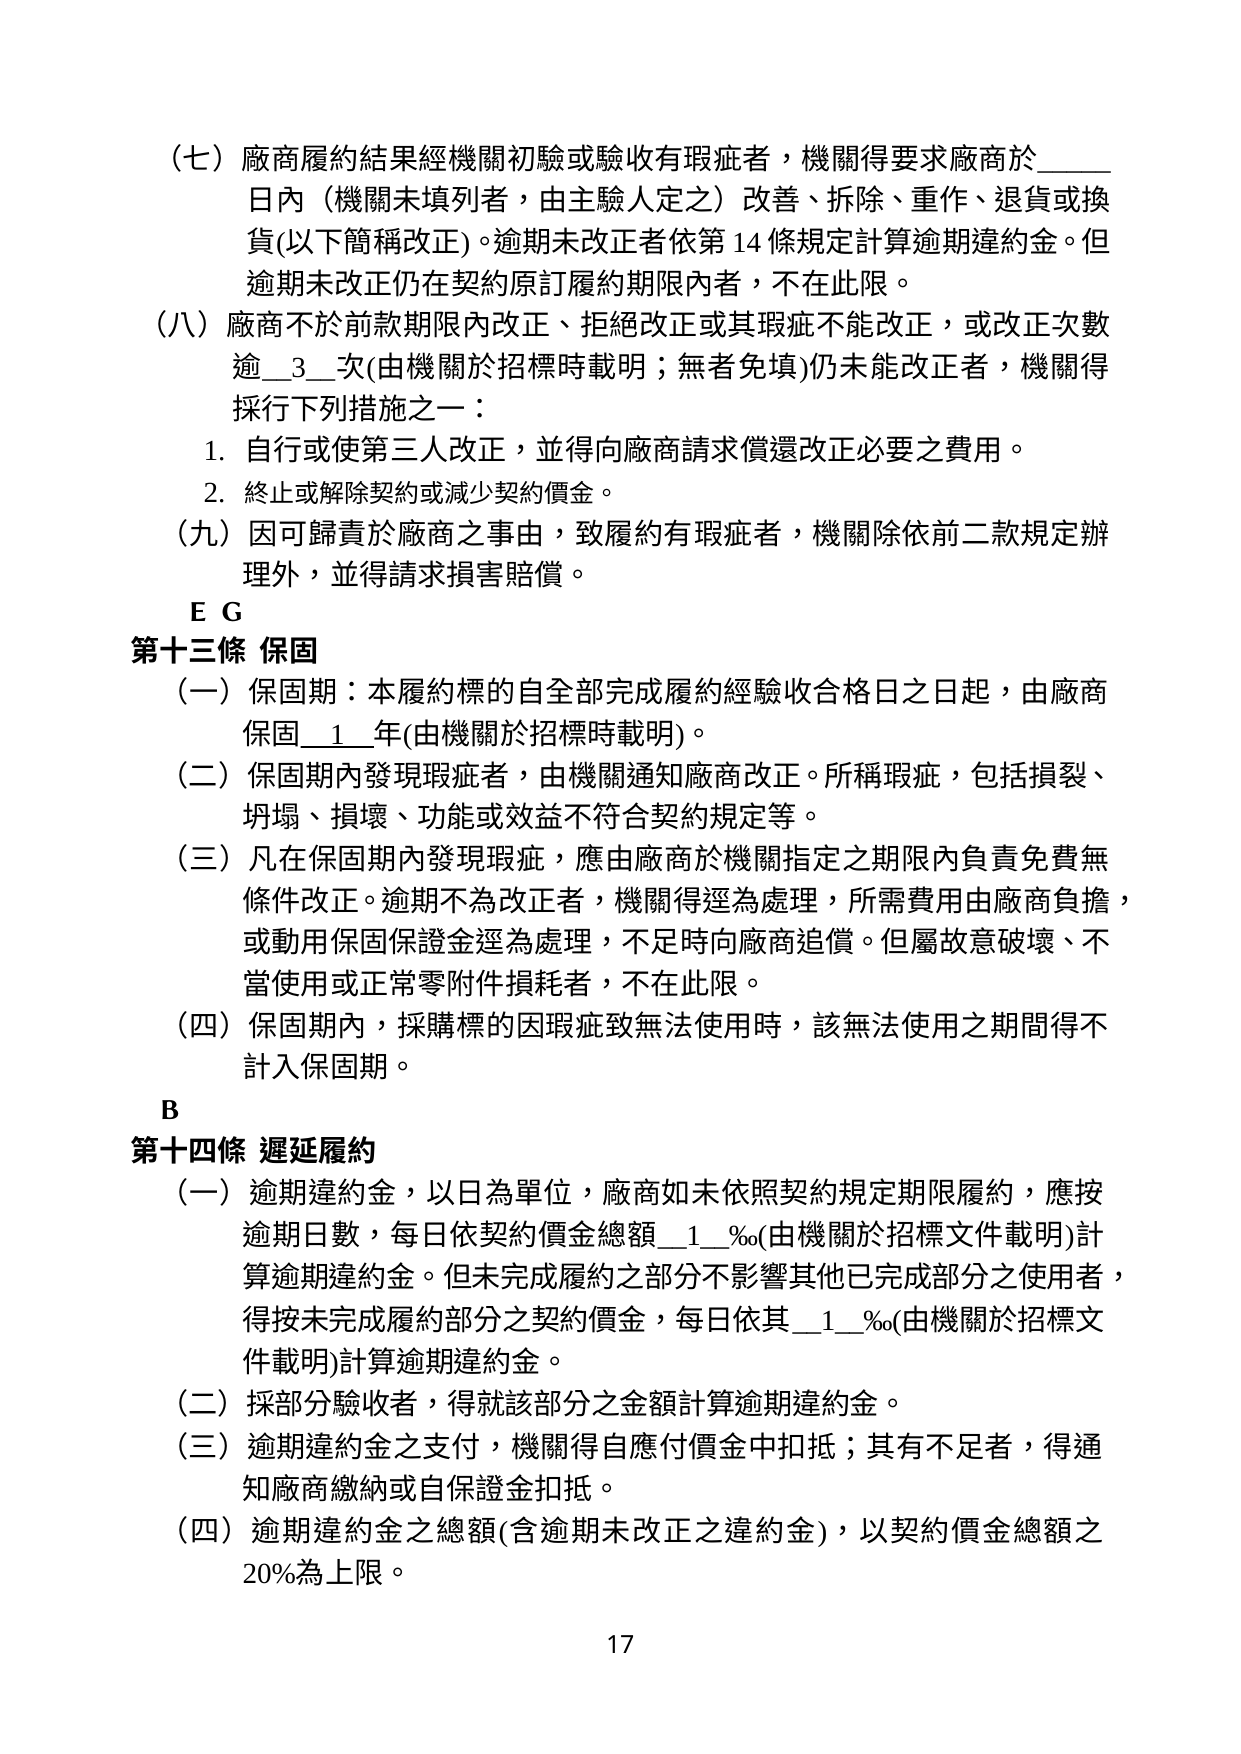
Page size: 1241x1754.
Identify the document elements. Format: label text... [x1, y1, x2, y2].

list 終止或解除契約或減少契約價金。 [203, 469, 1110, 511]
text 第十三條 保固 [130, 628, 1110, 669]
text   [189, 594, 1104, 628]
text （八）廠商不於前款期限內改正、拒絕改正或其瑕疵不能改正，或改正次數逾__3__次(由機關於招標時載明；無者免填)仍未能改正者，機關得採行下列措施之一： [130, 302, 1110, 427]
text （九）因可歸責於廠商之事由，致履約有瑕疵者，機關除依前二款規定辦理外，並得請求損害賠償。 [159, 511, 1110, 594]
text （二）採部分驗收者，得就該部分之金額計算逾期違約金。 [159, 1381, 1104, 1423]
text 第十四條 遲延履約 [130, 1128, 1110, 1169]
list 自行或使第三人改正，並得向廠商請求償還改正必要之費用。 [203, 427, 1110, 469]
text （四）逾期違約金之總額(含逾期未改正之違約金)，以契約價金總額之20%為上限。 [159, 1508, 1104, 1592]
text  [159, 1086, 1110, 1128]
text （二）保固期內發現瑕疵者，由機關通知廠商改正。所稱瑕疵，包括損裂、坍塌、損壞、功能或效益不符合契約規定等。 [159, 753, 1110, 836]
text （四）保固期內，採購標的因瑕疵致無法使用時，該無法使用之期間得不計入保固期。 [159, 1003, 1110, 1086]
text （七）廠商履約結果經機關初驗或驗收有瑕疵者，機關得要求廠商於_____日內（機關未填列者，由主驗人定之）改善、拆除、重作、退貨或換貨(以下簡稱改正)。逾期未改正者依第14條規定計算逾期違約金。但逾期未改正仍在契約原訂履約期限內者，不在此限。 [130, 136, 1110, 302]
text （一）保固期：本履約標的自全部完成履約經驗收合格日之日起，由廠商保固__1__年(由機關於招標時載明)。 [159, 669, 1110, 753]
text （一）逾期違約金，以日為單位，廠商如未依照契約規定期限履約，應按逾期日數，每日依契約價金總額__1__‰(由機關於招標文件載明)計算逾期違約金。但未完成履約之部分不影響其他已完成部分之使用者，得按未完成履約部分之契約價金，每日依其__1__‰(由機關於招標文件載明)計算逾期違約金。 [159, 1169, 1104, 1381]
text （三）逾期違約金之支付，機關得自應付價金中扣抵；其有不足者，得通知廠商繳納或自保證金扣抵。 [159, 1423, 1104, 1508]
text （三）凡在保固期內發現瑕疵，應由廠商於機關指定之期限內負責免費無條件改正。逾期不為改正者，機關得逕為處理，所需費用由廠商負擔，或動用保固保證金逕為處理，不足時向廠商追償。但屬故意破壞、不當使用或正常零附件損耗者，不在此限。 [159, 836, 1110, 1003]
